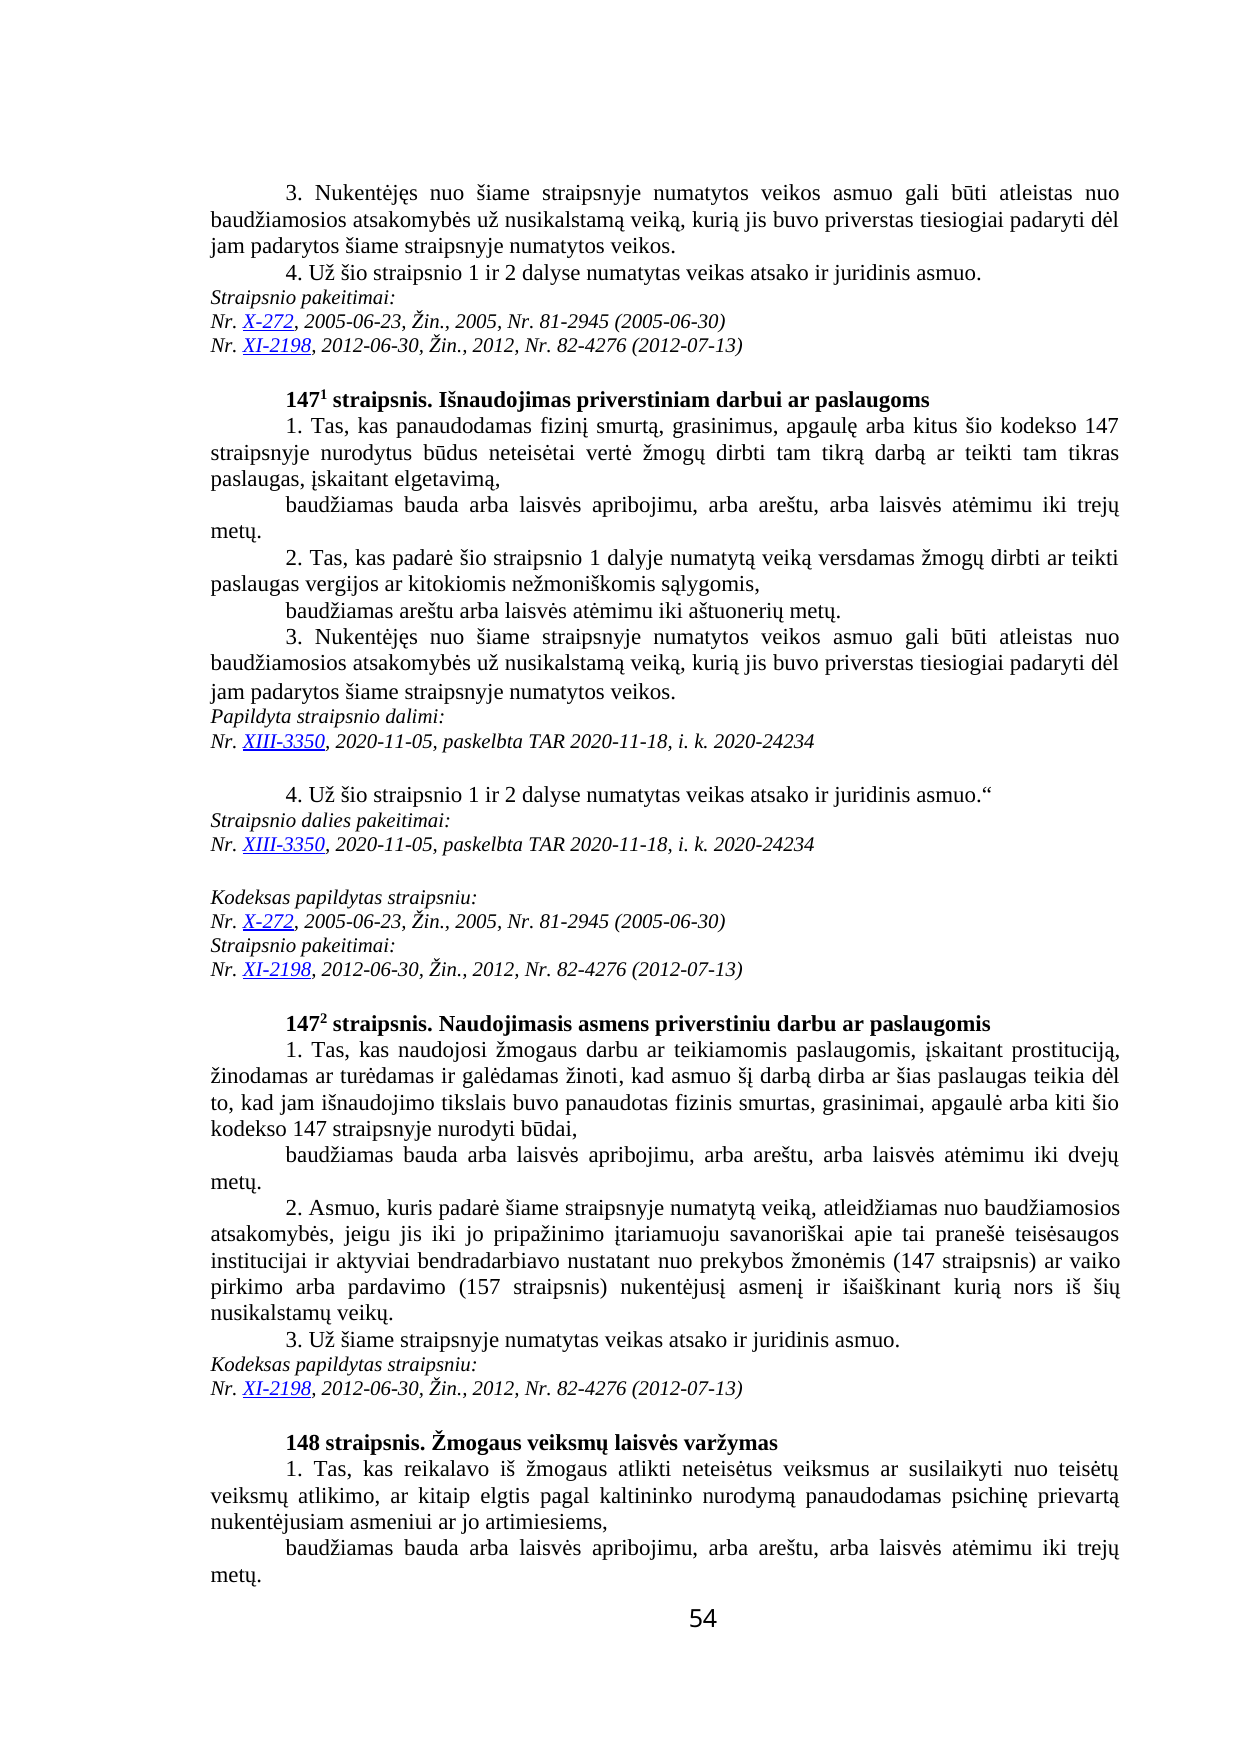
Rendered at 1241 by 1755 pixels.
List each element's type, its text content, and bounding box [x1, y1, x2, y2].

text 3. Nukentėjęs nuo šiame straipsnyje numatytos veikos asmuo gali būti atleistas nuo baudžiamosios atsakomybės už nusikalstamą veiką, kurią jis buvo priverstas tiesiogiai padaryti dėl jam padarytos šiame straipsnyje numatytos veikos. [210, 623, 1120, 704]
text 1. Tas, kas panaudodamas fizinį smurtą, grasinimus, apgaulę arba kitus šio kodekso 147 straipsnyje nurodytus būdus neteisėtai vertė žmogų dirbti tam tikrą darbą ar teikti tam tikras paslaugas, įskaitant elgetavimą, [210, 412, 1120, 491]
text 3. Nukentėjęs nuo šiame straipsnyje numatytos veikos asmuo gali būti atleistas nuo baudžiamosios atsakomybės už nusikalstamą veiką, kurią jis buvo priverstas tiesiogiai padaryti dėl jam padarytos šiame straipsnyje numatytos veikos. [210, 179, 1120, 258]
text Nr. X-272, 2005-06-23, Žin., 2005, Nr. 81-2945 (2005-06-30) [210, 909, 1120, 933]
text 148 straipsnis. Žmogaus veiksmų laisvės varžymas [210, 1429, 1120, 1455]
text Papildyta straipsnio dalimi: [210, 704, 1120, 728]
text Kodeksas papildytas straipsniu: [210, 884, 1120, 909]
text baudžiamas bauda arba laisvės apribojimu, arba areštu, arba laisvės atėmimu iki trejų metų. [210, 1534, 1120, 1587]
text Nr. X-272, 2005-06-23, Žin., 2005, Nr. 81-2945 (2005-06-30) [210, 309, 1120, 333]
text Nr. XI-2198, 2012-06-30, Žin., 2012, Nr. 82-4276 (2012-07-13) [210, 1376, 1120, 1400]
text Nr. XI-2198, 2012-06-30, Žin., 2012, Nr. 82-4276 (2012-07-13) [210, 333, 1120, 357]
text Straipsnio pakeitimai: [210, 933, 1120, 957]
text Kodeksas papildytas straipsniu: [210, 1352, 1120, 1376]
text Nr. XI-2198, 2012-06-30, Žin., 2012, Nr. 82-4276 (2012-07-13) [210, 957, 1120, 981]
text baudžiamas bauda arba laisvės apribojimu, arba areštu, arba laisvės atėmimu iki dvejų metų. [210, 1141, 1120, 1194]
text 4. Už šio straipsnio 1 ir 2 dalyse numatytas veikas atsako ir juridinis asmuo. [210, 258, 1120, 285]
text 2. Tas, kas padarė šio straipsnio 1 dalyje numatytą veiką versdamas žmogų dirbti ar teikti paslaugas vergijos ar kitokiomis nežmoniškomis sąlygomis, [210, 544, 1120, 597]
text 2. Asmuo, kuris padarė šiame straipsnyje numatytą veiką, atleidžiamas nuo baudžiamosios atsakomybės, jeigu jis iki jo pripažinimo įtariamuoju savanoriškai apie tai pranešė teisėsaugos institucijai ir aktyviai bendradarbiavo nustatant nuo prekybos žmonėmis (147 straipsnis) ar vaiko pirkimo arba pardavimo (157 straipsnis) nukentėjusį asmenį ir išaiškinant kurią nors iš šių nusikalstamų veikų. [210, 1194, 1120, 1326]
text 4. Už šio straipsnio 1 ir 2 dalyse numatytas veikas atsako ir juridinis asmuo.“ [210, 781, 1120, 808]
text 1471 straipsnis. Išnaudojimas priverstiniam darbui ar paslaugoms [210, 386, 1120, 412]
text baudžiamas areštu arba laisvės atėmimu iki aštuonerių metų. [210, 597, 1120, 623]
text 1472 straipsnis. Naudojimasis asmens priverstiniu darbu ar paslaugomis [210, 1009, 1120, 1036]
text 1. Tas, kas reikalavo iš žmogaus atlikti neteisėtus veiksmus ar susilaikyti nuo teisėtų veiksmų atlikimo, ar kitaip elgtis pagal kaltininko nurodymą panaudodamas psichinę prievartą nukentėjusiam asmeniui ar jo artimiesiems, [210, 1455, 1120, 1534]
text 3. Už šiame straipsnyje numatytas veikas atsako ir juridinis asmuo. [210, 1326, 1120, 1352]
text baudžiamas bauda arba laisvės apribojimu, arba areštu, arba laisvės atėmimu iki trejų metų. [210, 491, 1120, 544]
text Straipsnio dalies pakeitimai: [210, 808, 1120, 832]
text Straipsnio pakeitimai: [210, 285, 1120, 309]
text 1. Tas, kas naudojosi žmogaus darbu ar teikiamomis paslaugomis, įskaitant prostituciją, žinodamas ar turėdamas ir galėdamas žinoti, kad asmuo šį darbą dirba ar šias paslaugas teikia dėl to, kad jam išnaudojimo tikslais buvo panaudotas fizinis smurtas, grasinimai, apgaulė arba kiti šio kodekso 147 straipsnyje nurodyti būdai, [210, 1036, 1120, 1141]
text Nr. XIII-3350, 2020-11-05, paskelbta TAR 2020-11-18, i. k. 2020-24234 [210, 728, 1120, 753]
text Nr. XIII-3350, 2020-11-05, paskelbta TAR 2020-11-18, i. k. 2020-24234 [210, 832, 1120, 856]
